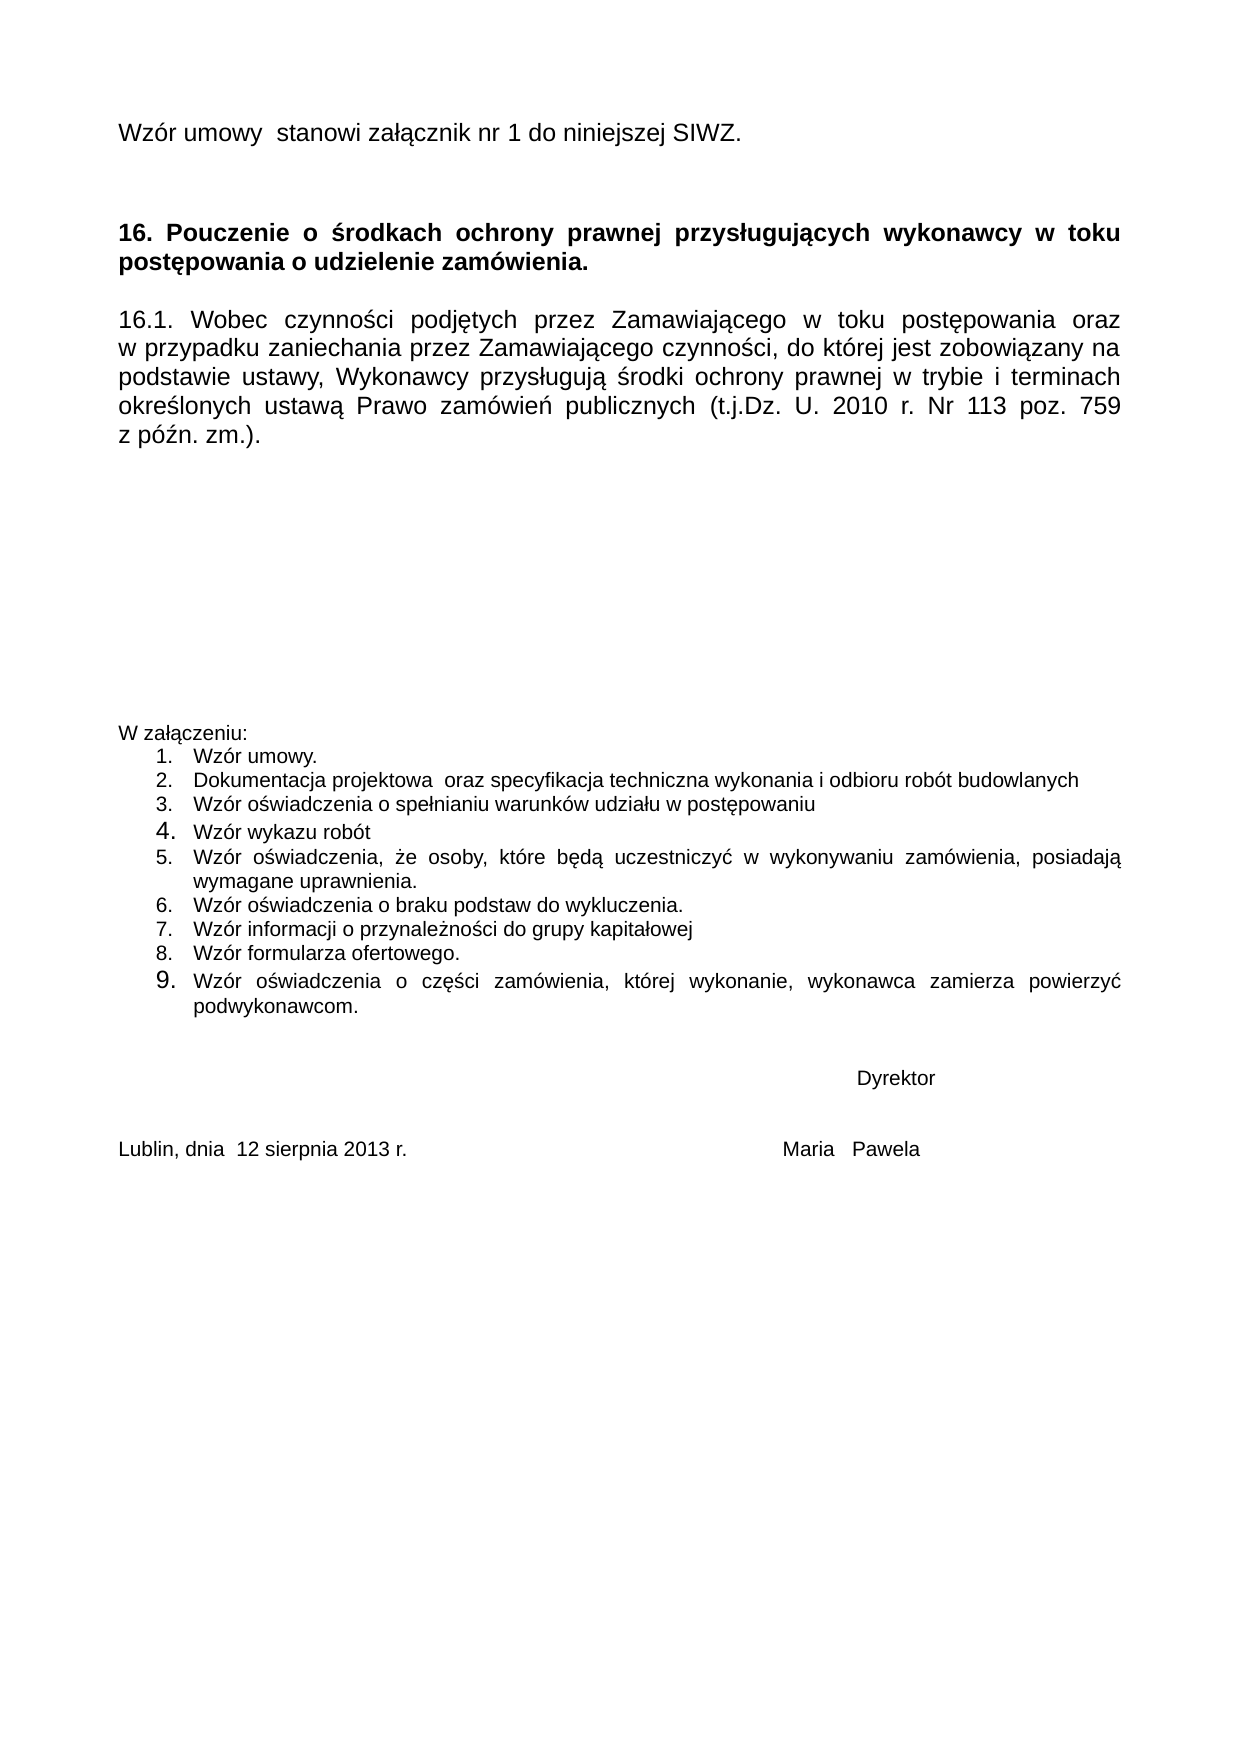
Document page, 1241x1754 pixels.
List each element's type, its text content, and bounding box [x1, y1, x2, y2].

text 16.1. Wobec czynności podjętych przez Zamawiającego w toku postępowania oraz w przypadku zaniechania przez Zamawiającego czynności, do której jest zobowiązany na podstawie ustawy, Wykonawcy przysługują środki ochrony prawnej w trybie i terminach określonych ustawą Prawo zamówień publicznych (t.j.Dz. U. 2010 r. Nr 113 poz. 759 z późn. zm.). [118, 305, 1122, 448]
list Wzór umowy. [156, 744, 1122, 768]
list Wzór informacji o przynależności do grupy kapitałowej [156, 917, 1122, 941]
list Wzór wykazu robót [156, 816, 1122, 845]
text W załączeniu: [118, 720, 1122, 744]
list Wzór oświadczenia o braku podstaw do wykluczenia. [156, 893, 1122, 917]
text Dyrektor [857, 1065, 1122, 1089]
list Wzór oświadczenia o spełnianiu warunków udziału w postępowaniu [156, 792, 1122, 816]
list Wzór oświadczenia o części zamówienia, której wykonanie, wykonawca zamierza powierzyć podwykonawcom. [156, 965, 1122, 1017]
list Wzór oświadczenia, że osoby, które będą uczestniczyć w wykonywaniu zamówienia, posiadają wymagane uprawnienia. [156, 845, 1122, 893]
text Lublin, dnia 12 sierpnia 2013 r. Maria Pawela [118, 1137, 1122, 1161]
text 16. Pouczenie o środkach ochrony prawnej przysługujących wykonawcy w toku postępowania o udzielenie zamówienia. [118, 218, 1122, 275]
text Wzór umowy stanowi załącznik nr 1 do niniejszej SIWZ. [118, 118, 1122, 147]
list Dokumentacja projektowa oraz specyfikacja techniczna wykonania i odbioru robót budowlanych [156, 768, 1122, 792]
list Wzór formularza ofertowego. [156, 941, 1122, 965]
